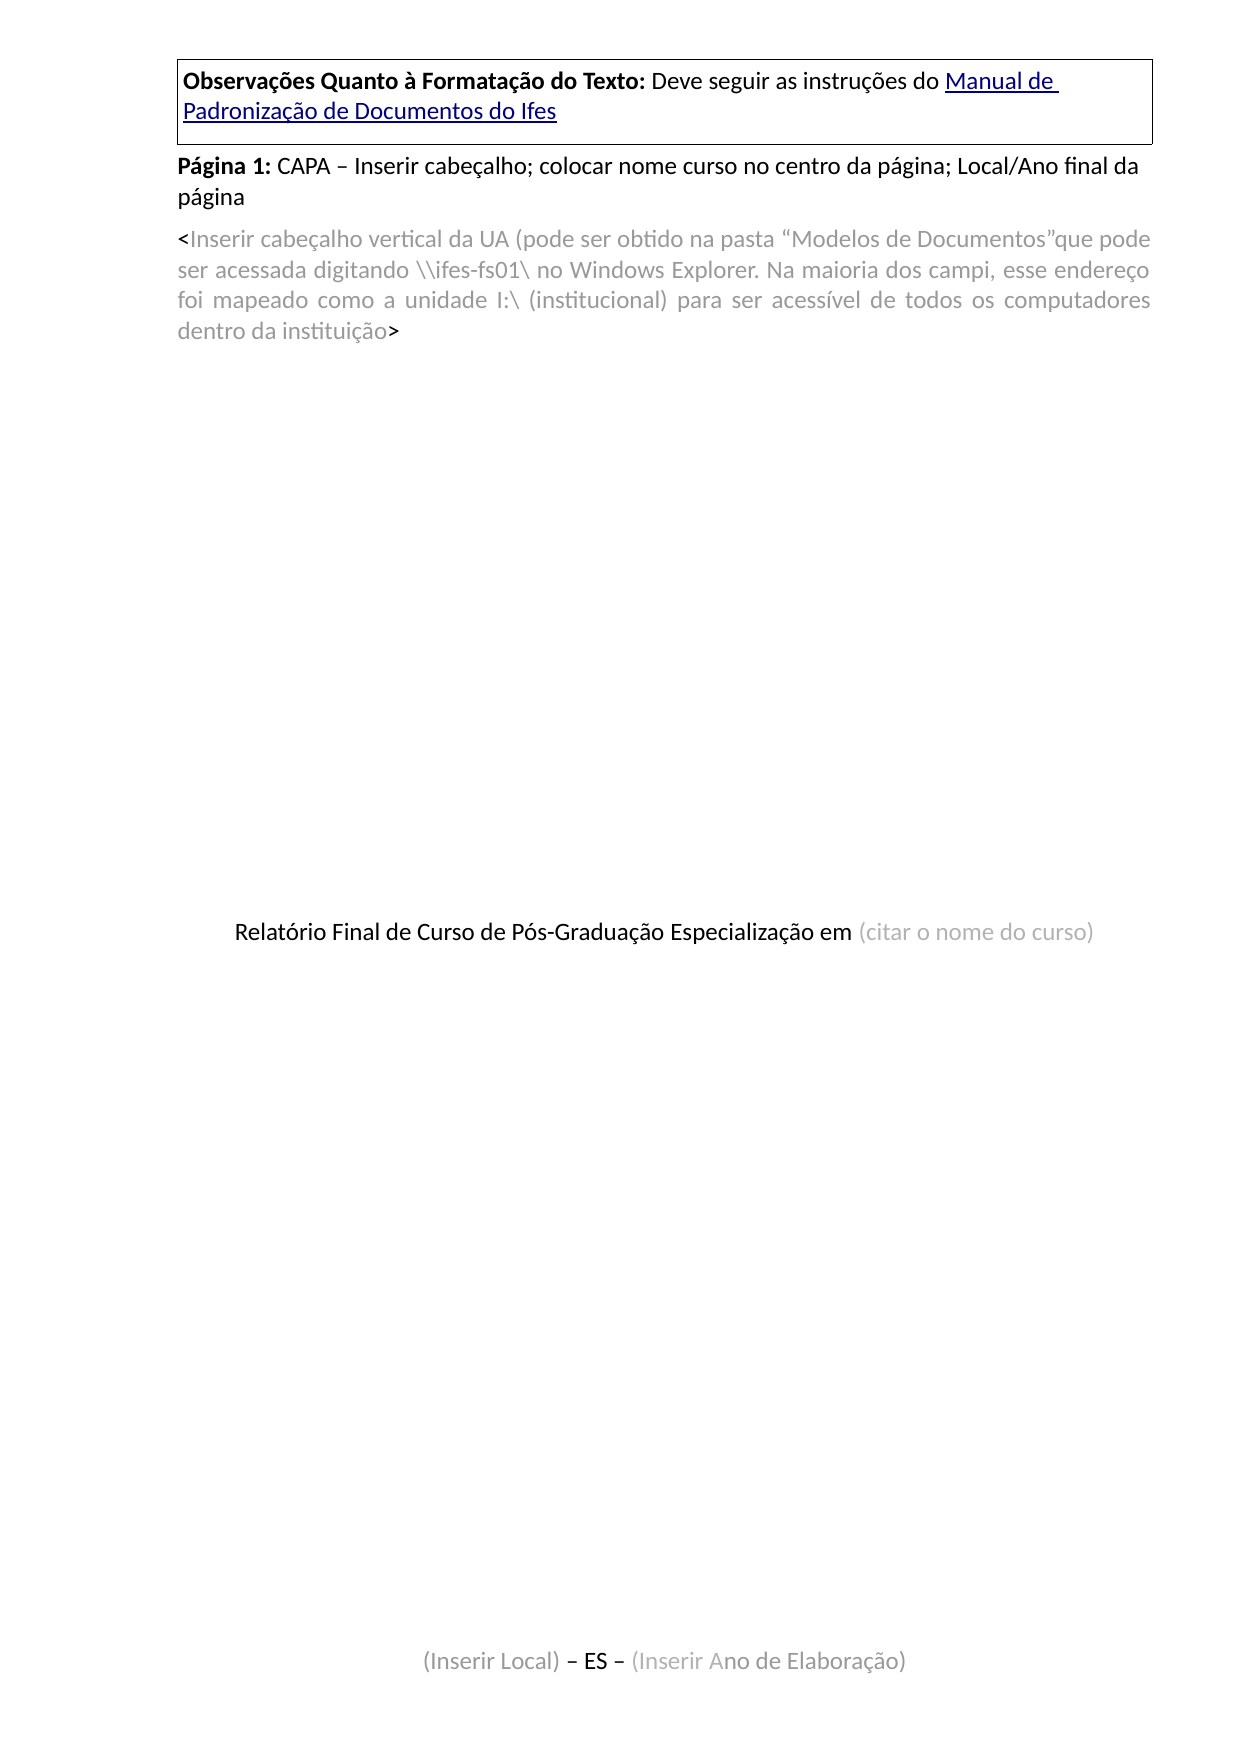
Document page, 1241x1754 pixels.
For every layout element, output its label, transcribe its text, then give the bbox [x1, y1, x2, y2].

text Página 1: CAPA – Inserir cabeçalho; colocar nome curso no centro da página; Local/Ano final da página [177, 150, 1152, 211]
text Relatório Final de Curso de Pós-Graduação Especialização em (citar o nome do curso) [177, 916, 1152, 946]
text (Inserir Local) – ES – (Inserir Ano de Elaboração) [177, 1646, 1152, 1676]
text <Inserir cabeçalho vertical da UA (pode ser obtido na pasta “Modelos de Documentos”que pode ser acessada digitando \\ifes-fs01\ no Windows Explorer. Na maioria dos campi, esse endereço foi mapeado como a unidade I:\ (institucional) para ser acessível de todos os computadores dentro da instituição> [177, 223, 1152, 346]
table_header Observações Quanto à Formatação do Texto: Deve seguir as instruções do Manual de Padronização de Documentos do Ifes [178, 60, 1152, 144]
